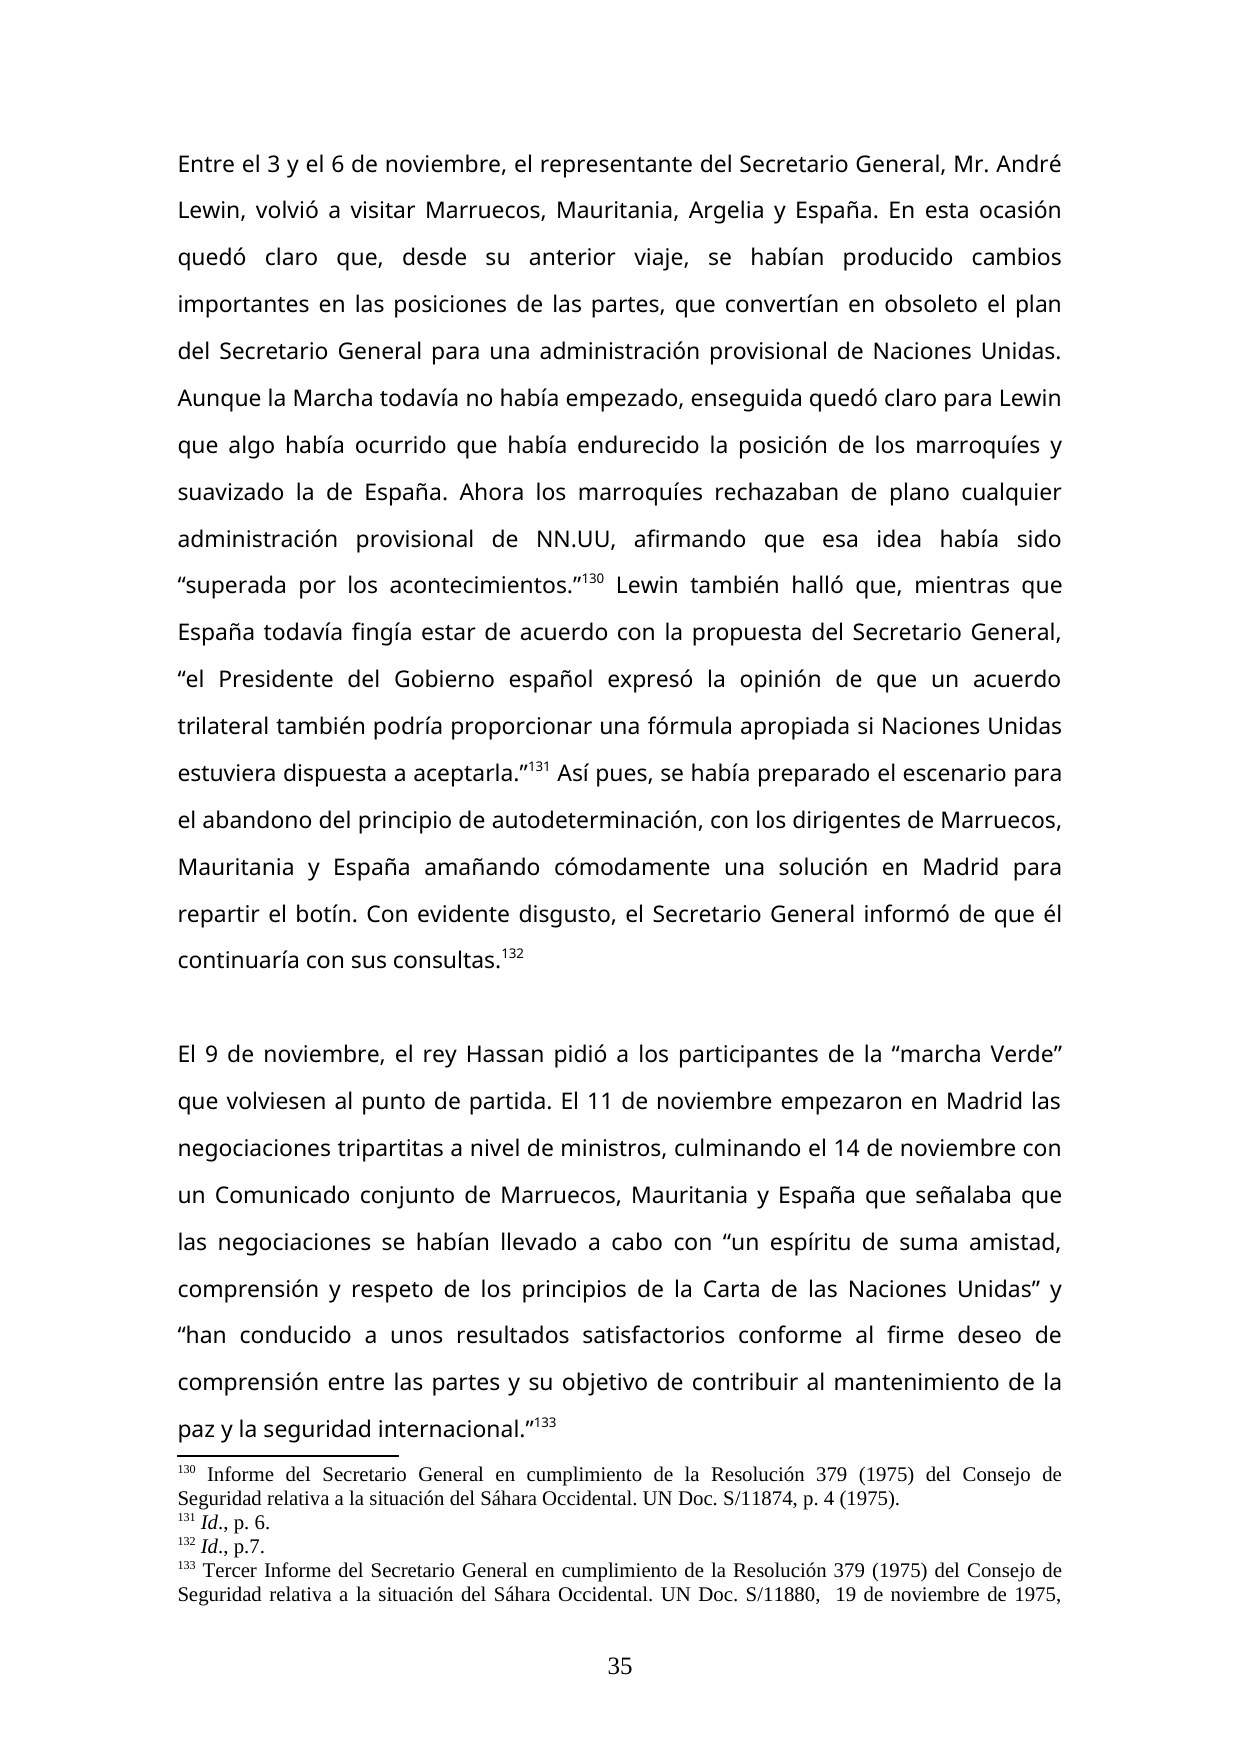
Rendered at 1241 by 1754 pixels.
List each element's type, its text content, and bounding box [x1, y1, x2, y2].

text Id., p. 6. [177, 1510, 1063, 1534]
text Tercer Informe del Secretario General en cumplimiento de la Resolución 379 (1975) del Consejo de Seguridad relativa a la situación del Sáhara Occidental. UN Doc. S/11880, 19 de noviembre de 1975, [177, 1558, 1063, 1606]
text Id., p.7. [177, 1534, 1063, 1558]
text El 9 de noviembre, el rey Hassan pidió a los participantes de la “marcha Verde” que volviesen al punto de partida. El 11 de noviembre empezaron en Madrid las negociaciones tripartitas a nivel de ministros, culminando el 14 de noviembre con un Comunicado conjunto de Marruecos, Mauritania y España que señalaba que las negociaciones se habían llevado a cabo con “un espíritu de suma amistad, comprensión y respeto de los principios de la Carta de las Naciones Unidas” y “han conducido a unos resultados satisfactorios conforme al firme deseo de comprensión entre las partes y su objetivo de contribuir al mantenimiento de la paz y la seguridad internacional.” [177, 1038, 1063, 1444]
text Informe del Secretario General en cumplimiento de la Resolución 379 (1975) del Consejo de Seguridad relativa a la situación del Sáhara Occidental. UN Doc. S/11874, p. 4 (1975). [177, 1462, 1063, 1510]
text Entre el 3 y el 6 de noviembre, el representante del Secretario General, Mr. André Lewin, volvió a visitar Marruecos, Mauritania, Argelia y España. En esta ocasión quedó claro que, desde su anterior viaje, se habían producido cambios importantes en las posiciones de las partes, que convertían en obsoleto el plan del Secretario General para una administración provisional de Naciones Unidas. Aunque la Marcha todavía no había empezado, enseguida quedó claro para Lewin que algo había ocurrido que había endurecido la posición de los marroquíes y suavizado la de España. Ahora los marroquíes rechazaban de plano cualquier administración provisional de NN.UU, afirmando que esa idea había sido “superada por los acontecimientos.” Lewin también halló que, mientras que España todavía fingía estar de acuerdo con la propuesta del Secretario General, “el Presidente del Gobierno español expresó la opinión de que un acuerdo trilateral también podría proporcionar una fórmula apropiada si Naciones Unidas estuviera dispuesta a aceptarla.” Así pues, se había preparado el escenario para el abandono del principio de autodeterminación, con los dirigentes de Marruecos, Mauritania y España amañando cómodamente una solución en Madrid para repartir el botín. Con evidente disgusto, el Secretario General informó de que él continuaría con sus consultas. [177, 148, 1063, 976]
